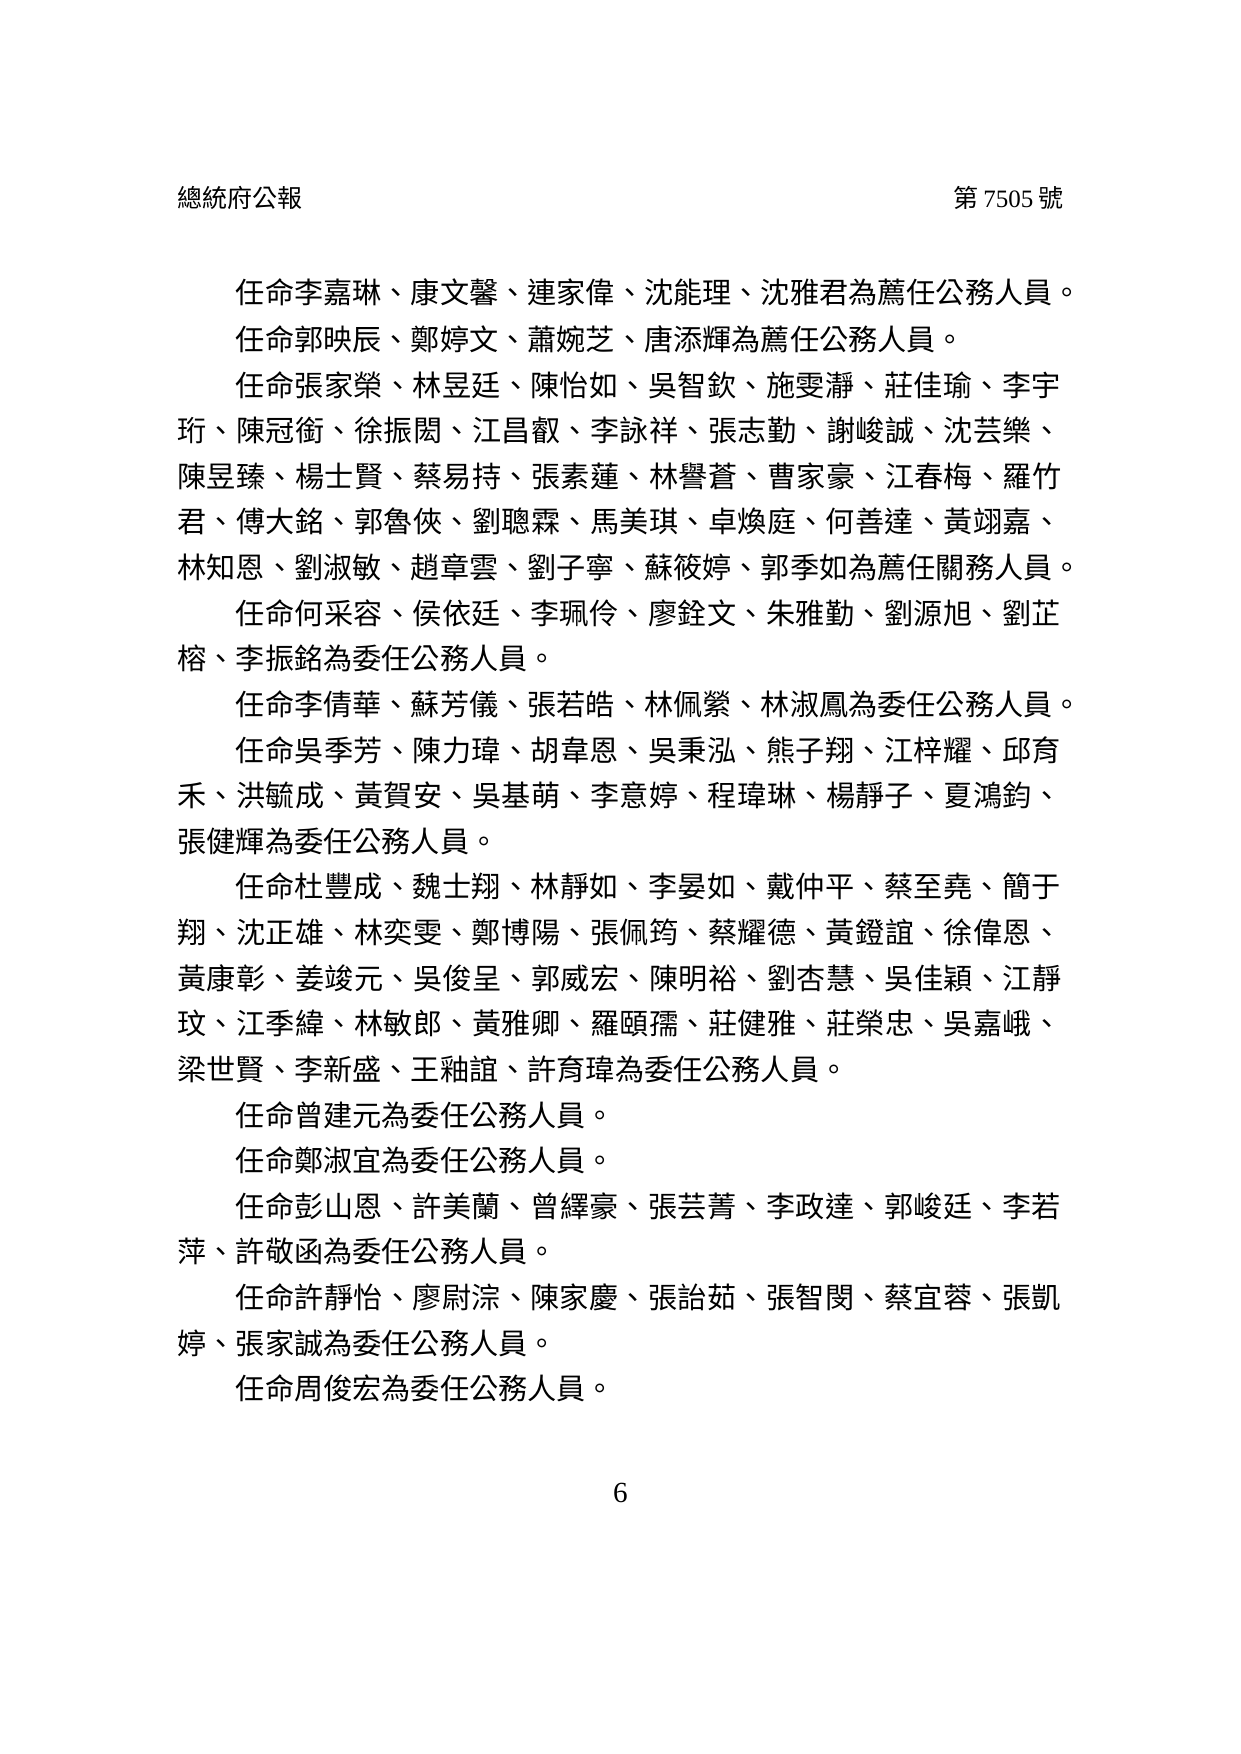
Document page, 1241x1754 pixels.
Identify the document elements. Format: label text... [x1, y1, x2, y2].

text 任命何采容、侯依廷、李珮伶、廖銓文、朱雅勤、劉源旭、劉芷榕、李振銘為委任公務人員。 [177, 588, 1063, 679]
text 任命杜豐成、魏士翔、林靜如、李晏如、戴仲平、蔡至堯、簡于翔、沈正雄、林奕雯、鄭博陽、張佩筠、蔡耀德、黃鐙誼、徐偉恩、黃康彰、姜竣元、吳俊呈、郭威宏、陳明裕、劉杏慧、吳佳穎、江靜玟、江季緯、林敏郎、黃雅卿、羅頤孺、莊健雅、莊榮忠、吳嘉峨、梁世賢、李新盛、王釉誼、許育瑋為委任公務人員。 [177, 861, 1063, 1089]
text 任命張家榮、林昱廷、陳怡如、吳智欽、施雯瀞、莊佳瑜、李宇珩、陳冠銜、徐振閎、江昌叡、李詠祥、張志勤、謝峻誠、沈芸樂、陳昱臻、楊士賢、蔡易持、張素蓮、林譽蒼、曹家豪、江春梅、羅竹君、傅大銘、郭魯俠、劉聰霖、馬美琪、卓煥庭、何善達、黃翊嘉、林知恩、劉淑敏、趙章雲、劉子寧、蘇筱婷、郭季如為薦任關務人員。 [177, 359, 1063, 588]
text 任命許靜怡、廖尉淙、陳家慶、張詒茹、張智閔、蔡宜蓉、張凱婷、張家誠為委任公務人員。 [177, 1272, 1063, 1363]
text 任命郭映辰、鄭婷文、蕭婉芝、唐添輝為薦任公務人員。 [177, 313, 1063, 359]
text 任命曾建元為委任公務人員。 [177, 1089, 1063, 1135]
text 任命彭山恩、許美蘭、曾繹豪、張芸菁、李政達、郭峻廷、李若萍、許敬函為委任公務人員。 [177, 1181, 1063, 1272]
text 任命吳季芳、陳力瑋、胡韋恩、吳秉泓、熊子翔、江梓耀、邱育禾、洪毓成、黃賀安、吳基萌、李意婷、程瑋琳、楊靜子、夏鴻鈞、張健輝為委任公務人員。 [177, 724, 1063, 861]
text 任命周俊宏為委任公務人員。 [177, 1363, 1063, 1409]
text 任命李嘉琳、康文馨、連家偉、沈能理、沈雅君為薦任公務人員。 [177, 266, 1063, 313]
text 任命李倩華、蘇芳儀、張若皓、林佩縈、林淑鳳為委任公務人員。 [177, 679, 1063, 724]
text 任命鄭淑宜為委任公務人員。 [177, 1135, 1063, 1181]
